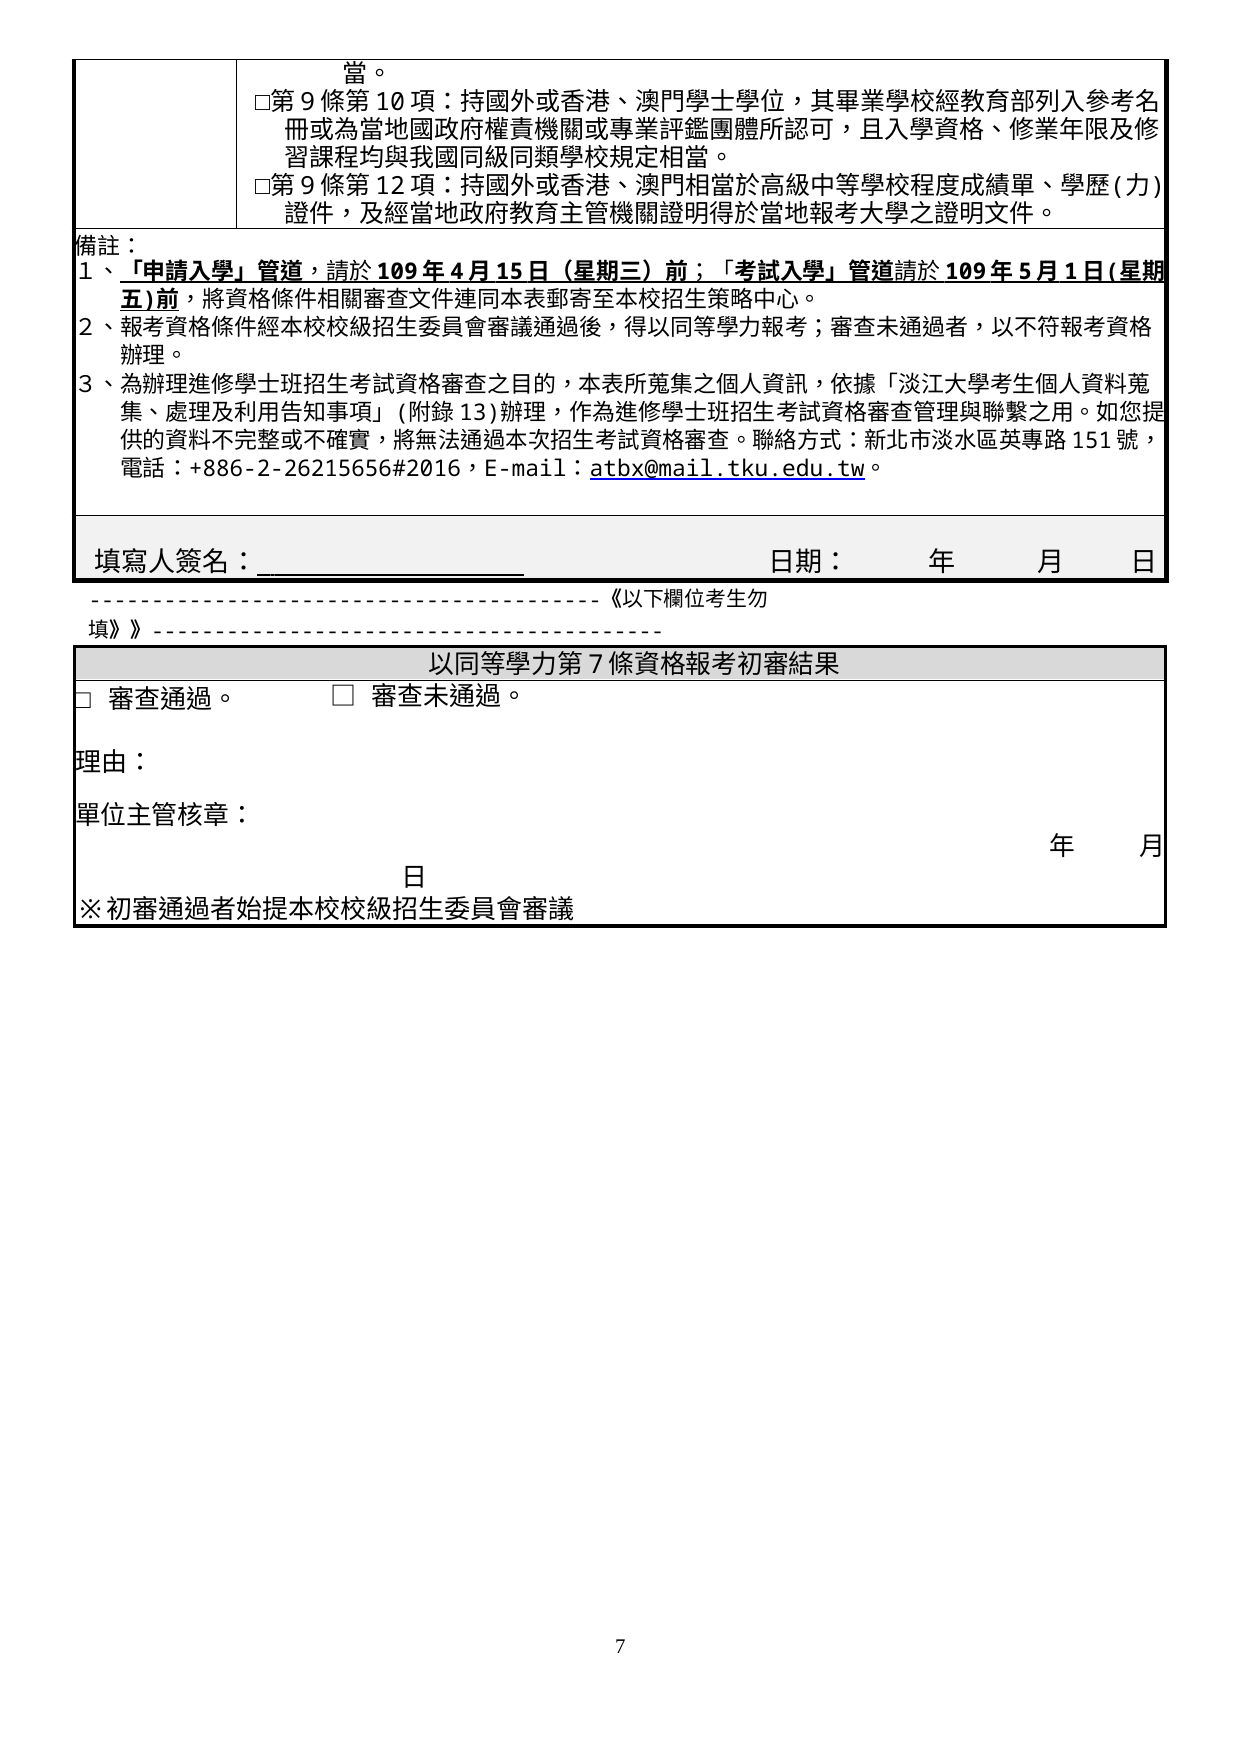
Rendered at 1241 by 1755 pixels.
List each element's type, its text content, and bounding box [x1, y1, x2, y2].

table_cell [76, 60, 236, 228]
table_header 以同等學力第7條資格報考初審結果 [76, 648, 1164, 679]
table_cell □ 審查通過。 □ 審查未通過。 理由： 單位主管核章： 年 月 日 ※初審通過者始提本校校級招生委員會審議 [76, 681, 1164, 924]
table_cell 填寫人簽名： 日期： 年 月 日 [76, 516, 1164, 578]
text -----------------------------------------《以下欄位考生勿填》》----------------------------------------- [89, 583, 1152, 645]
table_cell 備註： １、「申請入學」管道，請於109年4月15日（星期三）前；「考試入學」管道請於109年5月1日(星期五)前，將資格條件相關審查文件連同本表郵寄至本校招生策略中心。 ２、報考資格條件經本校校級招生委員會審議通過後，得以同等學力報考；審查未通過者，以不符報考資格辦理。 ３、為辦理進修學士班招生考試資格審查之目的，本表所蒐集之個人資訊，依據「淡江大學考生個人資料蒐集、處理及利用告知事項」(附錄13)辦理，作為進修學士班招生考試資格審查管理與聯繫之用。如您提供的資料不完整或不確實，將無法通過本次招生考試資格審查。聯絡方式：新北市淡水區英專路151號，電話：+886-2-26215656#2016，E-mail：atbx@mail.tku.edu.tw。 [76, 229, 1164, 514]
table_cell 當。 □第9條第10項：持國外或香港、澳門學士學位，其畢業學校經教育部列入參考名冊或為當地國政府權責機關或專業評鑑團體所認可，且入學資格、修業年限及修習課程均與我國同級同類學校規定相當。 □第9條第12項：持國外或香港、澳門相當於高級中等學校程度成績單、學歷(力)證件，及經當地政府教育主管機關證明得於當地報考大學之證明文件。 [237, 60, 1164, 228]
